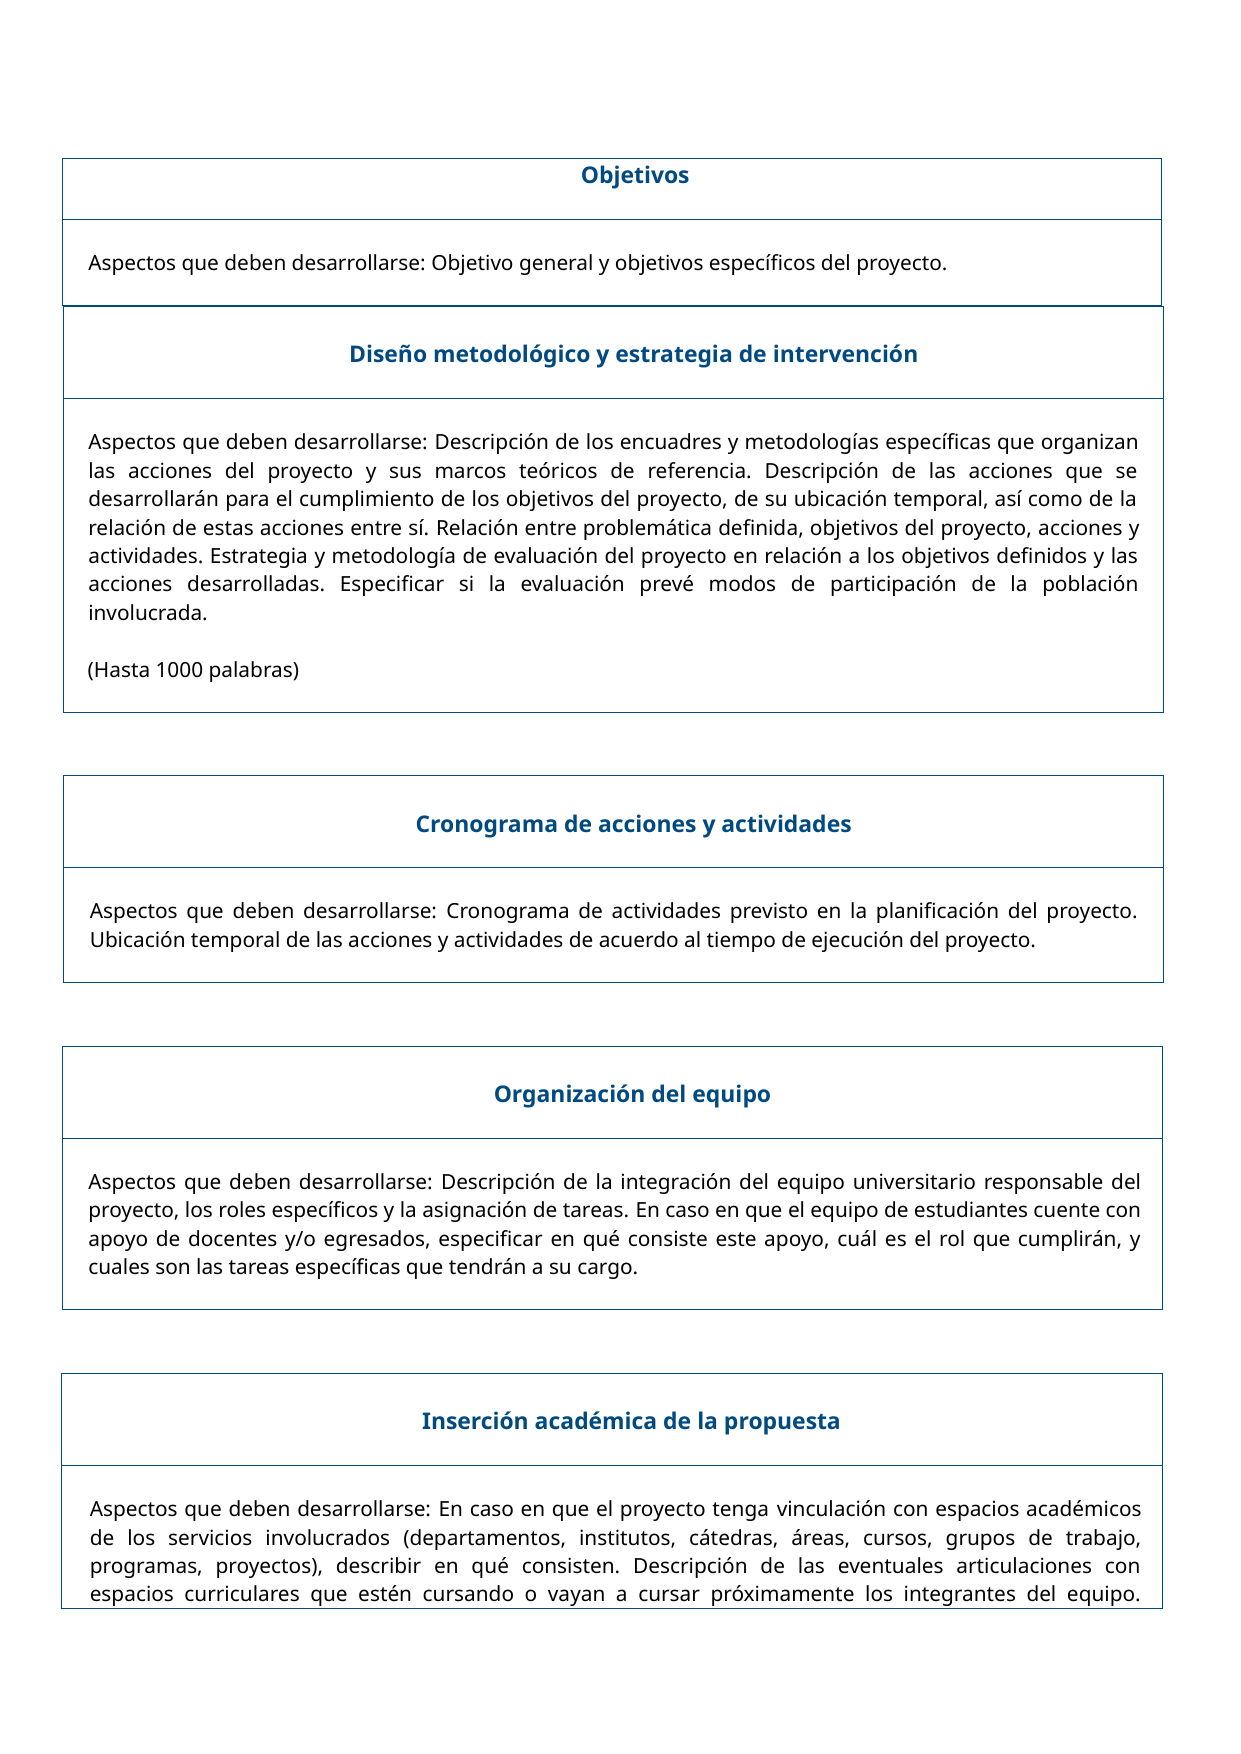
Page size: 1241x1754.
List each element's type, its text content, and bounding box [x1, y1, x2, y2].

table_cell Aspectos que deben desarrollarse: Objetivo general y objetivos específicos del proyecto. [63, 220, 1161, 305]
table_cell Aspectos que deben desarrollarse: Cronograma de actividades previsto en la planificación del proyecto. Ubicación temporal de las acciones y actividades de acuerdo al tiempo de ejecución del proyecto. [64, 868, 1163, 982]
table_header Objetivos [63, 159, 1161, 218]
table_cell Aspectos que deben desarrollarse: Descripción de los encuadres y metodologías específicas que organizan las acciones del proyecto y sus marcos teóricos de referencia. Descripción de las acciones que se desarrollarán para el cumplimiento de los objetivos del proyecto, de su ubicación temporal, así como de la relación de estas acciones entre sí. Relación entre problemática definida, objetivos del proyecto, acciones y actividades. Estrategia y metodología de evaluación del proyecto en relación a los objetivos definidos y las acciones desarrolladas. Especificar si la evaluación prevé modos de participación de la población involucrada. (Hasta 1000 palabras) [64, 399, 1163, 712]
table_header Inserción académica de la propuesta [62, 1374, 1162, 1465]
table_cell Aspectos que deben desarrollarse: En caso en que el proyecto tenga vinculación con espacios académicos de los servicios involucrados (departamentos, institutos, cátedras, áreas, cursos, grupos de trabajo, programas, proyectos), describir en qué consisten. Descripción de las eventuales articulaciones con espacios curriculares que estén cursando o vayan a cursar próximamente los integrantes del equipo. [62, 1466, 1162, 1608]
table_header Organización del equipo [63, 1047, 1162, 1137]
table_cell Aspectos que deben desarrollarse: Descripción de la integración del equipo universitario responsable del proyecto, los roles específicos y la asignación de tareas. En caso en que el equipo de estudiantes cuente con apoyo de docentes y/o egresados, especificar en qué consiste este apoyo, cuál es el rol que cumplirán, y cuales son las tareas específicas que tendrán a su cargo. [63, 1139, 1162, 1309]
picture [62, 306, 1162, 1046]
table_header Diseño metodológico y estrategia de intervención [64, 307, 1163, 398]
picture [62, 1609, 1162, 1635]
table_header Cronograma de acciones y actividades [64, 776, 1163, 867]
picture [62, 1310, 1162, 1373]
